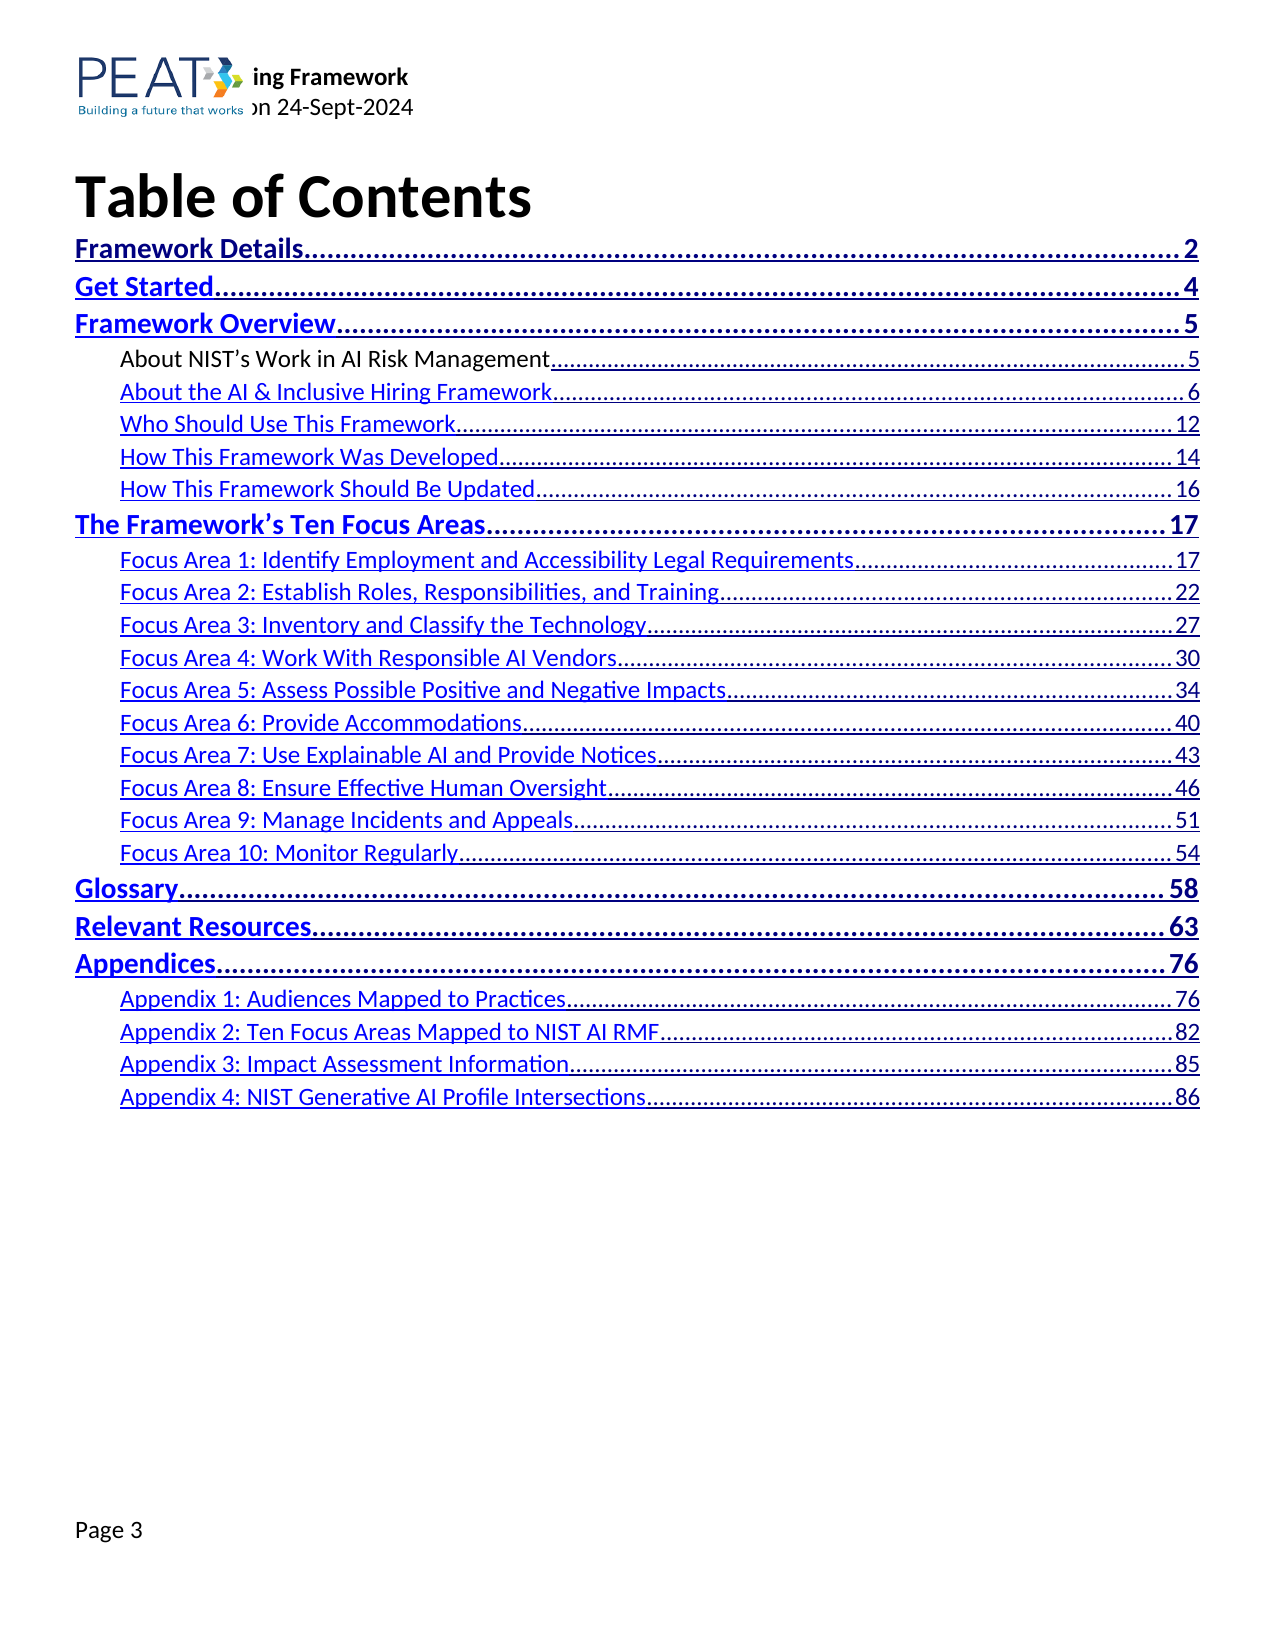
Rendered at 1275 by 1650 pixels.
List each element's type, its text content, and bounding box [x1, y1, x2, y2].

text About the AI & Inclusive Hiring Framework 6 [120, 376, 1200, 402]
text Focus Area 3: Inventory and Classify the Technology 27 [120, 609, 1200, 635]
text Focus Area 4: Work With Responsible AI Vendors 30 [120, 642, 1200, 668]
text Appendix 2: Ten Focus Areas Mapped to NIST AI RMF 82 [120, 1016, 1200, 1042]
text Focus Area 2: Establish Roles, Responsibilities, and Training 22 [120, 576, 1200, 603]
text Focus Area 7: Use Explainable AI and Provide Notices 43 [120, 739, 1200, 765]
text Focus Area 1: Identify Employment and Accessibility Legal Requirements 17 [120, 544, 1200, 570]
text Focus Area 5: Assess Possible Positive and Negative Impacts 34 [120, 674, 1200, 700]
text Get Started 4 [75, 268, 1198, 298]
subtitle Table of Contents [75, 165, 1197, 230]
text Appendix 4: NIST Generative AI Profile Intersections 86 [120, 1081, 1200, 1107]
text Framework Details 2 [75, 230, 1198, 260]
text Focus Area 9: Manage Incidents and Appeals 51 [120, 805, 1200, 831]
text [75, 538, 1198, 542]
text About NIST’s Work in AI Risk Management 5 [120, 343, 1200, 374]
text Framework Overview 5 [75, 305, 1198, 336]
text Focus Area 8: Ensure Effective Human Oversight 46 [120, 772, 1200, 798]
text How This Framework Was Developed 14 [120, 441, 1200, 467]
text The Framework’s Ten Focus Areas 17 [75, 506, 1198, 537]
text Appendices 76 [75, 945, 1198, 976]
text [75, 902, 1198, 906]
text Appendix 3: Impact Assessment Information 85 [120, 1048, 1200, 1074]
text Focus Area 10: Monitor Regularly 54 [120, 837, 1200, 863]
text [75, 262, 1198, 266]
text Glossary 58 [75, 870, 1198, 900]
text Appendix 1: Audiences Mapped to Practices 76 [120, 983, 1200, 1009]
text Focus Area 6: Provide Accommodations 40 [120, 707, 1200, 733]
text How This Framework Should Be Updated 16 [120, 473, 1200, 500]
text Relevant Resources 63 [75, 908, 1198, 938]
text Who Should Use This Framework 12 [120, 408, 1200, 434]
